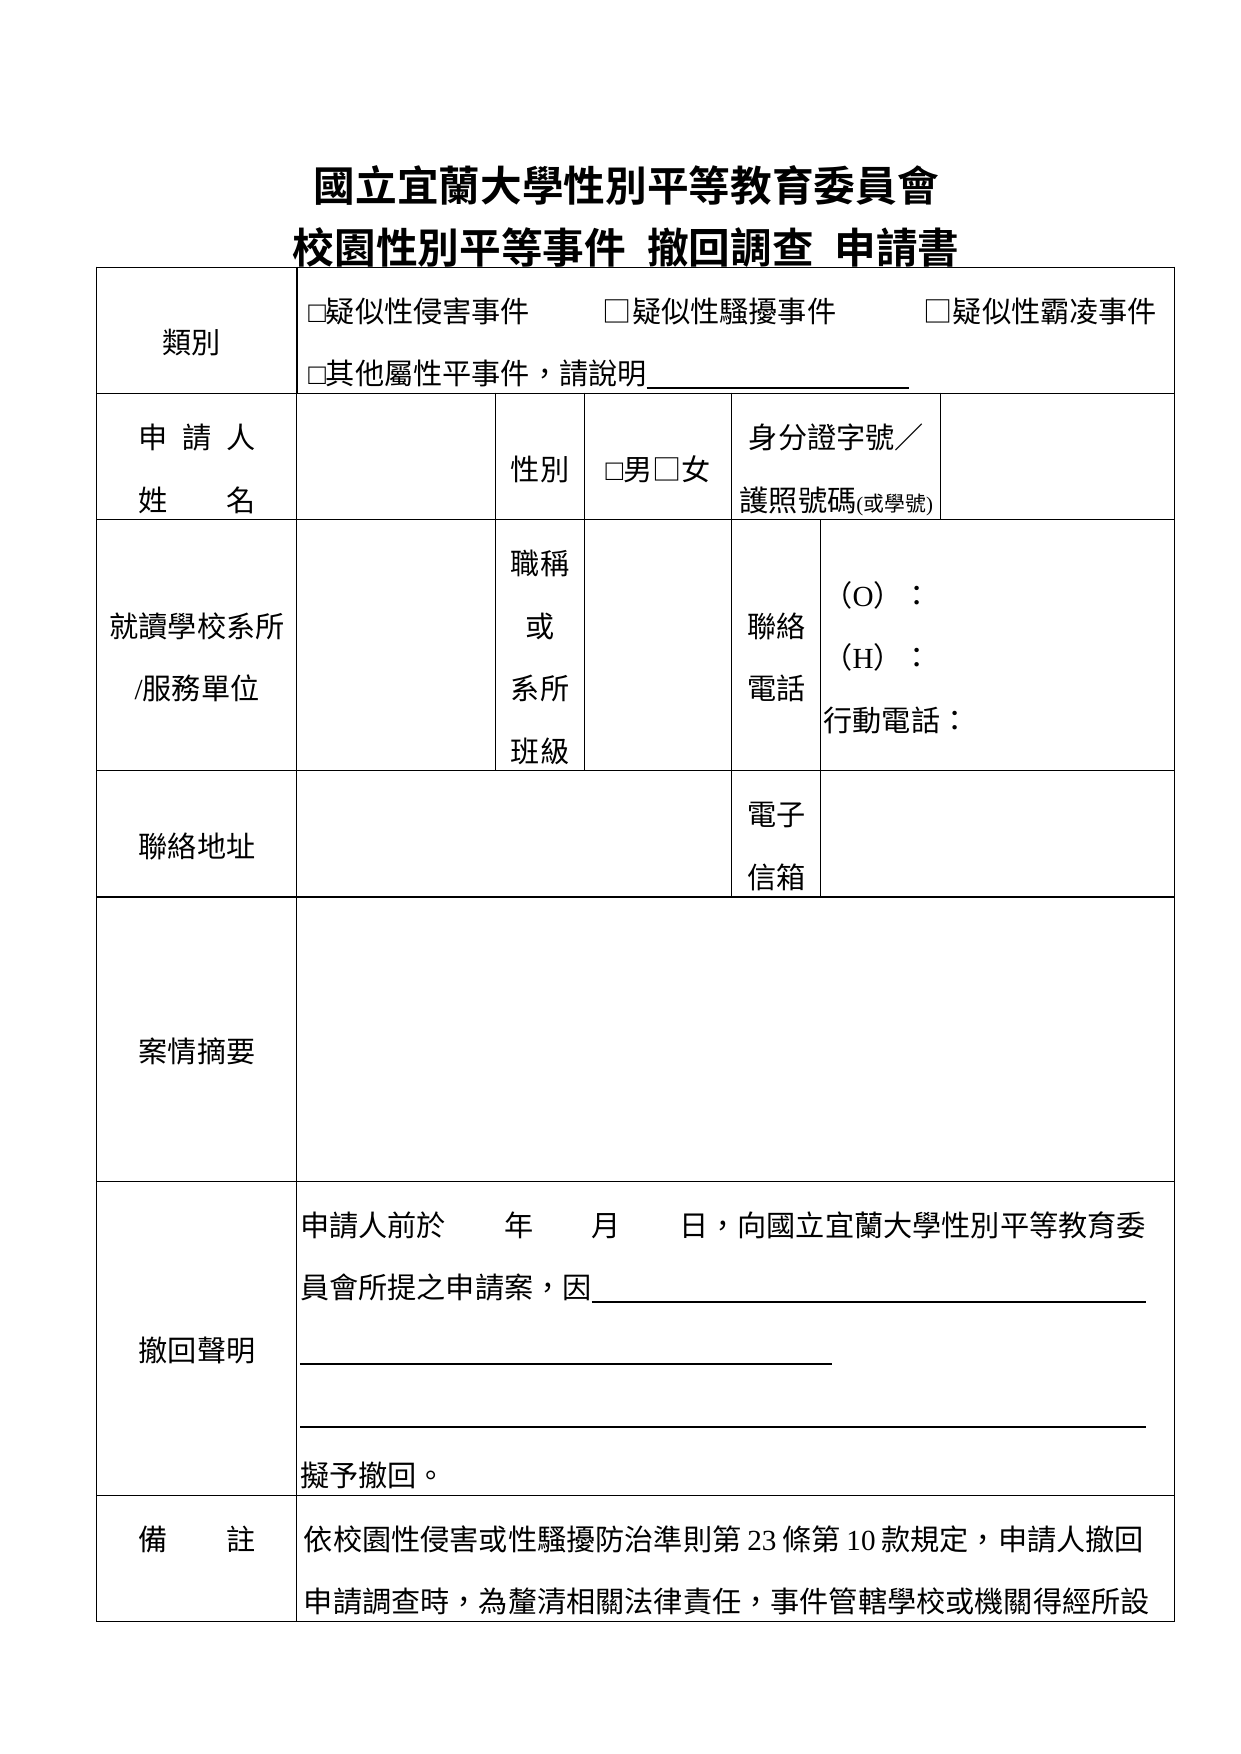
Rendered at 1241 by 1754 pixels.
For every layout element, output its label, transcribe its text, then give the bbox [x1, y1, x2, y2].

table_header □疑似性侵害事件 □疑似性騷擾事件 □疑似性霸凌事件 □其他屬性平事件，請說明 [298, 268, 1174, 393]
text 國立宜蘭大學性別平等教育委員會 [130, 142, 1122, 204]
table_cell 備 註 [97, 1496, 296, 1621]
table_cell [941, 394, 1174, 519]
table_cell 性別 [496, 394, 584, 519]
table_cell 申 請 人 姓 名 [97, 394, 296, 519]
table_cell 身分證字號／護照號碼(或學號) [732, 394, 940, 519]
table_cell [297, 898, 1174, 1181]
text 校園性別平等事件 撤回調查 申請書 [130, 204, 1122, 267]
table_cell [821, 771, 1174, 896]
table_cell 申請人前於 年 月 日，向國立宜蘭大學性別平等教育委員會所提之申請案，因 擬予撤回。 [297, 1182, 1174, 1494]
table_cell □男□女 [585, 394, 731, 519]
table_cell 依校園性侵害或性騷擾防治準則第23條第10款規定，申請人撤回申請調查時，為釐清相關法律責任，事件管轄學校或機關得經所設 [297, 1496, 1174, 1621]
table_cell [297, 771, 731, 896]
table_cell 就讀學校系所 /服務單位 [97, 520, 296, 770]
table_header 類別 [97, 268, 296, 393]
table_cell 撤回聲明 [97, 1182, 296, 1494]
table_cell 案情摘要 [97, 898, 296, 1181]
table_cell [297, 520, 495, 770]
table_cell 聯絡電話 [732, 520, 820, 770]
table_cell [297, 394, 495, 519]
table_cell 電子信箱 [732, 771, 820, 896]
table_cell [585, 520, 731, 770]
table_cell （O）： （H）： 行動電話： [821, 520, 1174, 770]
table_cell 職稱或 系所班級 [496, 520, 584, 770]
table_cell 聯絡地址 [97, 771, 296, 896]
